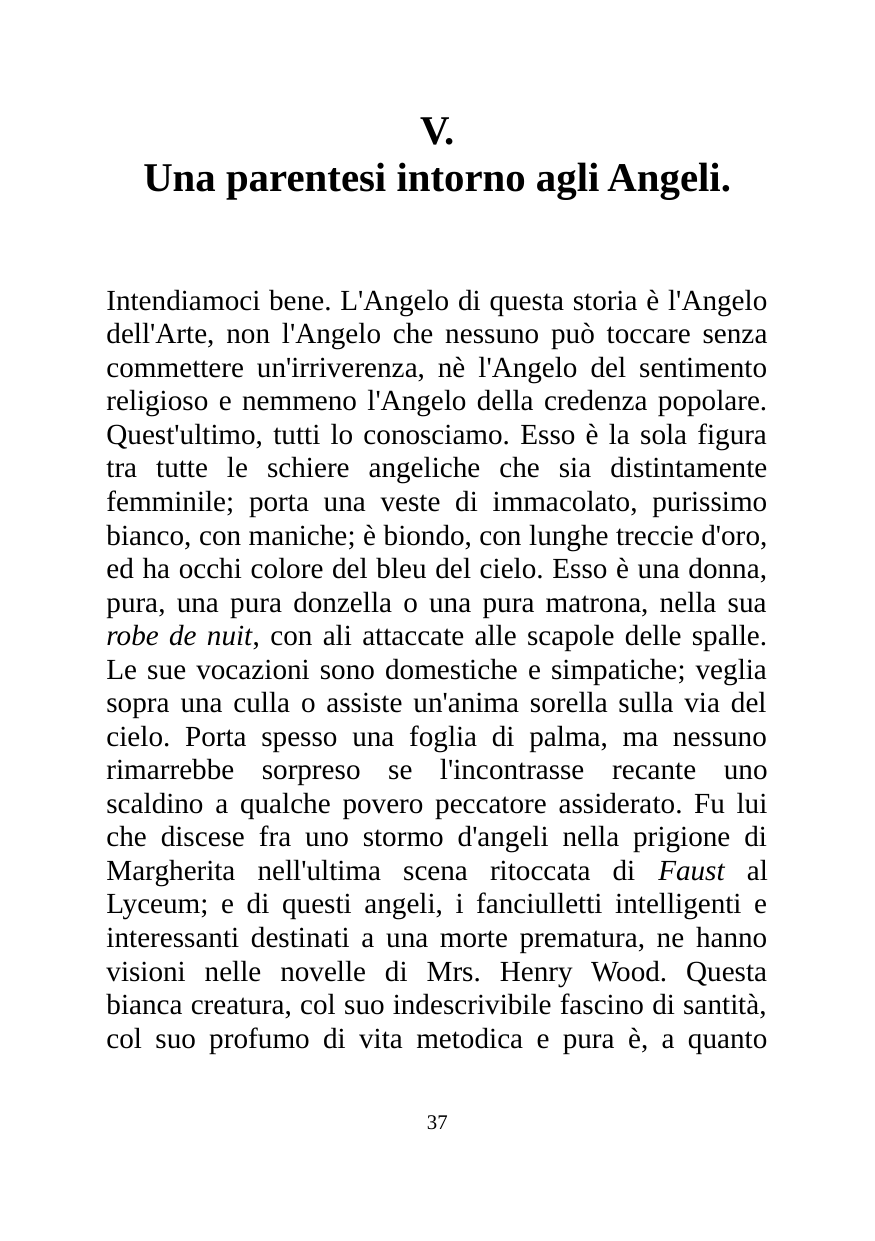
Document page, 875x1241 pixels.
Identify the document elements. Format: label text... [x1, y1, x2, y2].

subtitle V. Una parentesi intorno agli Angeli. [106, 106, 768, 200]
text Intendiamoci bene. L'Angelo di questa storia è l'Angelo dell'Arte, non l'Angelo che nessuno può toccare senza commettere un'irriverenza, nè l'Angelo del sentimento religioso e nemmeno l'Angelo della credenza popolare. Quest'ultimo, tutti lo conosciamo. Esso è la sola figura tra tutte le schiere angeliche che sia distintamente femminile; porta una veste di immacolato, purissimo bianco, con maniche; è biondo, con lunghe treccie d'oro, ed ha occhi colore del bleu del cielo. Esso è una donna, pura, una pura donzella o una pura matrona, nella sua robe de nuit, con ali attaccate alle scapole delle spalle. Le sue vocazioni sono domestiche e simpatiche; veglia sopra una culla o assiste un'anima sorella sulla via del cielo. Porta spesso una foglia di palma, ma nessuno rimarrebbe sorpreso se l'incontrasse recante uno scaldino a qualche povero peccatore assiderato. Fu lui che discese fra uno stormo d'angeli nella prigione di Margherita nell'ultima scena ritoccata di Faust al Lyceum; e di questi angeli, i fanciulletti intelligenti e interessanti destinati a una morte prematura, ne hanno visioni nelle novelle di Mrs. Henry Wood. Questa bianca creatura, col suo indescrivibile fascino di santità, col suo profumo di vita metodica e pura è, a quanto [106, 283, 768, 1054]
